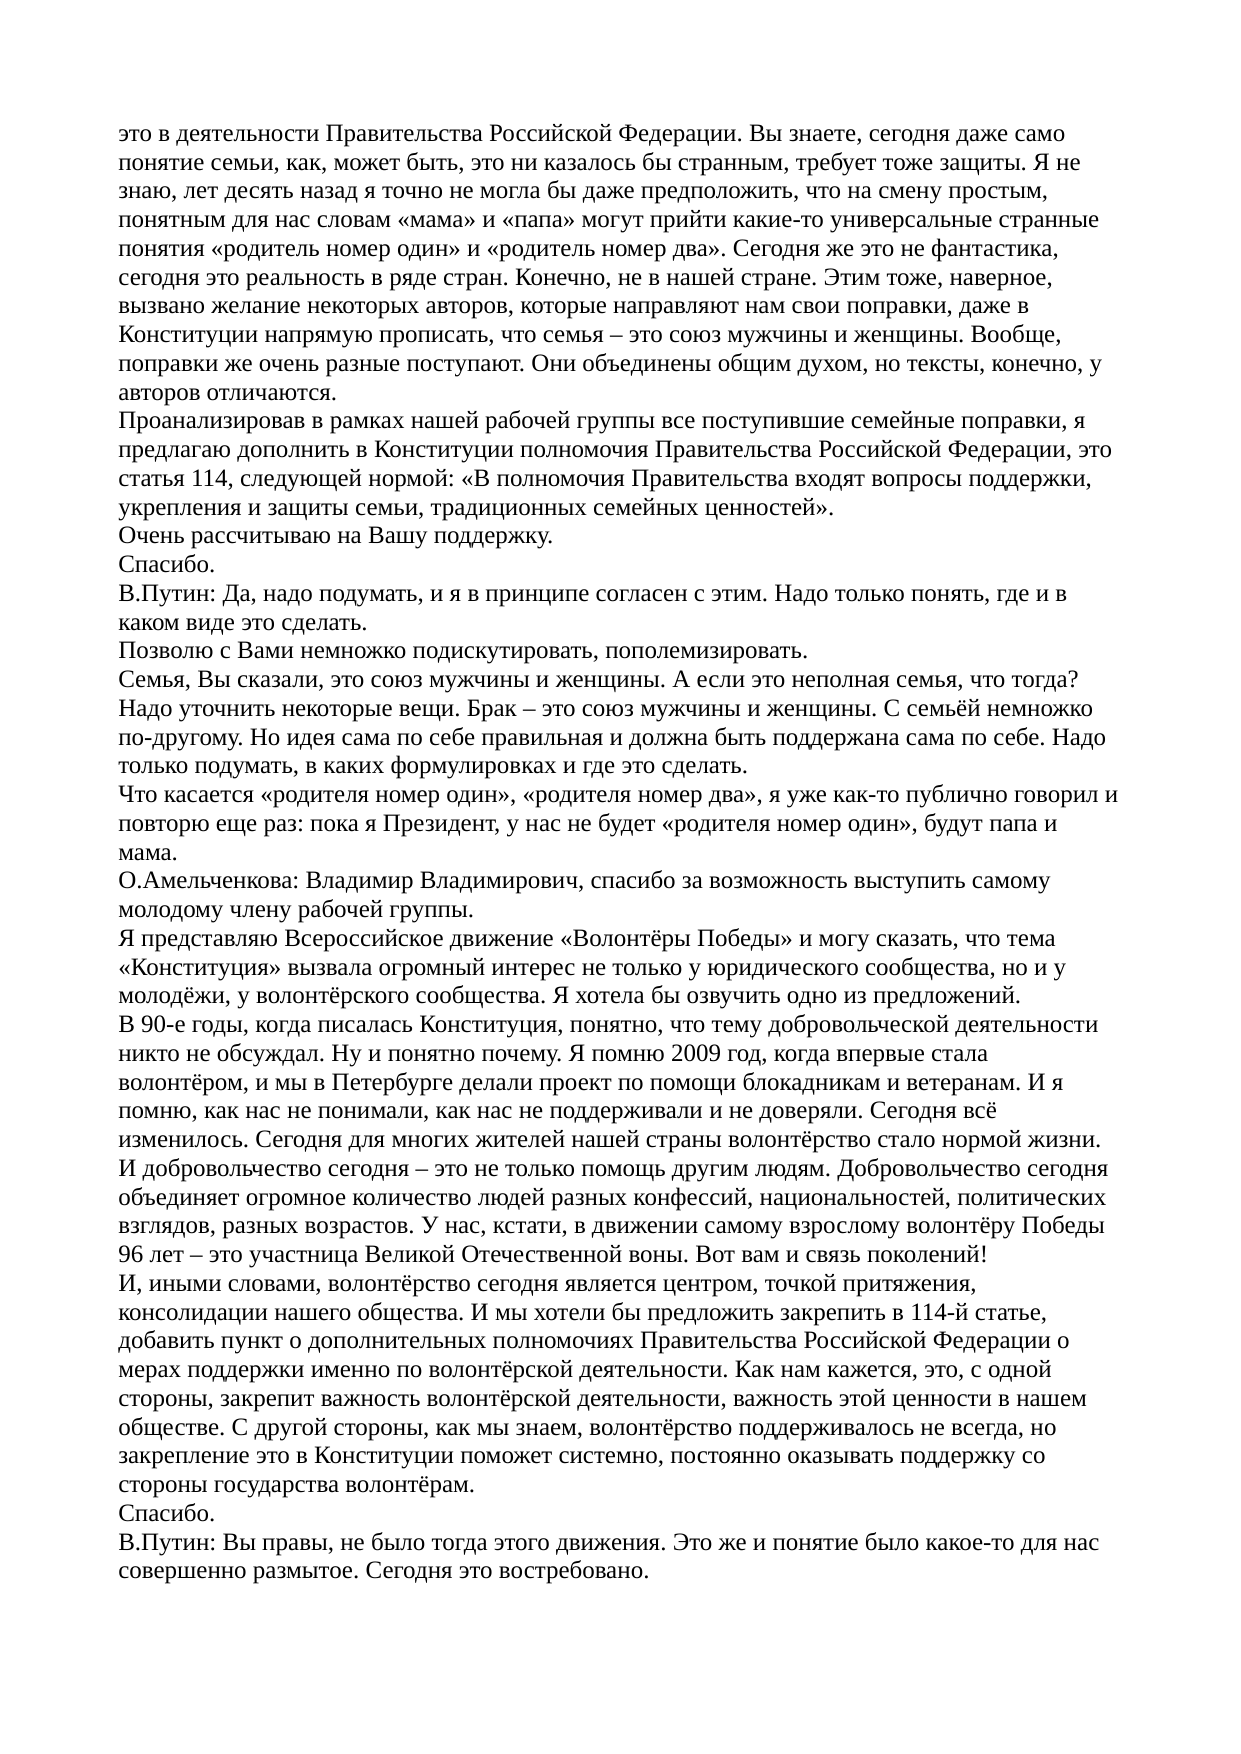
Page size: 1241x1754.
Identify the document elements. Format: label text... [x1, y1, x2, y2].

text В.Путин: Да, надо подумать, и я в принципе согласен с этим. Надо только понять, где и в каком виде это сделать. [118, 578, 1122, 636]
text В 90-е годы, когда писалась Конституция, понятно, что тему добровольческой деятельности никто не обсуждал. Ну и понятно почему. Я помню 2009 год, когда впервые стала волонтёром, и мы в Петербурге делали проект по помощи блокадникам и ветеранам. И я помню, как нас не понимали, как нас не поддерживали и не доверяли. Сегодня всё изменилось. Сегодня для многих жителей нашей страны волонтёрство стало нормой жизни. И добровольчество сегодня – это не только помощь другим людям. Добровольчество сегодня объединяет огромное количество людей разных конфессий, национальностей, политических взглядов, разных возрастов. У нас, кстати, в движении самому взрослому волонтёру Победы 96 лет – это участница Великой Отечественной воны. Вот вам и связь поколений! [118, 1009, 1122, 1268]
text И, иными словами, волонтёрство сегодня является центром, точкой притяжения, консолидации нашего общества. И мы хотели бы предложить закрепить в 114-й статье, добавить пункт о дополнительных полномочиях Правительства Российской Федерации о мерах поддержки именно по волонтёрской деятельности. Как нам кажется, это, с одной стороны, закрепит важность волонтёрской деятельности, важность этой ценности в нашем обществе. С другой стороны, как мы знаем, волонтёрство поддерживалось не всегда, но закрепление это в Конституции поможет системно, постоянно оказывать поддержку со стороны государства волонтёрам. [118, 1268, 1122, 1498]
text Очень рассчитываю на Вашу поддержку. [118, 521, 1122, 549]
text В.Путин: Вы правы, не было тогда этого движения. Это же и понятие было какое-то для нас совершенно размытое. Сегодня это востребовано. [118, 1527, 1122, 1584]
text Позволю с Вами немножко подискутировать, пополемизировать. [118, 636, 1122, 664]
text это в деятельности Правительства Российской Федерации. Вы знаете, сегодня даже само понятие семьи, как, может быть, это ни казалось бы странным, требует тоже защиты. Я не знаю, лет десять назад я точно не могла бы даже предположить, что на смену простым, понятным для нас словам «мама» и «папа» могут прийти какие-то универсальные странные понятия «родитель номер один» и «родитель номер два». Сегодня же это не фантастика, сегодня это реальность в ряде стран. Конечно, не в нашей стране. Этим тоже, наверное, вызвано желание некоторых авторов, которые направляют нам свои поправки, даже в Конституции напрямую прописать, что семья – это союз мужчины и женщины. Вообще, поправки же очень разные поступают. Они объединены общим духом, но тексты, конечно, у авторов отличаются. [118, 118, 1122, 406]
text О.Амельченкова: Владимир Владимирович, спасибо за возможность выступить самому молодому члену рабочей группы. [118, 866, 1122, 923]
text Семья, Вы сказали, это союз мужчины и женщины. А если это неполная семья, что тогда? Надо уточнить некоторые вещи. Брак – это союз мужчины и женщины. С семьёй немножко по-другому. Но идея сама по себе правильная и должна быть поддержана сама по себе. Надо только подумать, в каких формулировках и где это сделать. [118, 664, 1122, 779]
text Проанализировав в рамках нашей рабочей группы все поступившие семейные поправки, я предлагаю дополнить в Конституции полномочия Правительства Российской Федерации, это статья 114, следующей нормой: «В полномочия Правительства входят вопросы поддержки, укрепления и защиты семьи, традиционных семейных ценностей». [118, 406, 1122, 521]
text Я представляю Всероссийское движение «Волонтёры Победы» и могу сказать, что тема «Конституция» вызвала огромный интерес не только у юридического сообщества, но и у молодёжи, у волонтёрского сообщества. Я хотела бы озвучить одно из предложений. [118, 923, 1122, 1009]
text Что касается «родителя номер один», «родителя номер два», я уже как-то публично говорил и повторю еще раз: пока я Президент, у нас не будет «родителя номер один», будут папа и мама. [118, 779, 1122, 866]
text Спасибо. [118, 1498, 1122, 1527]
text Спасибо. [118, 549, 1122, 578]
